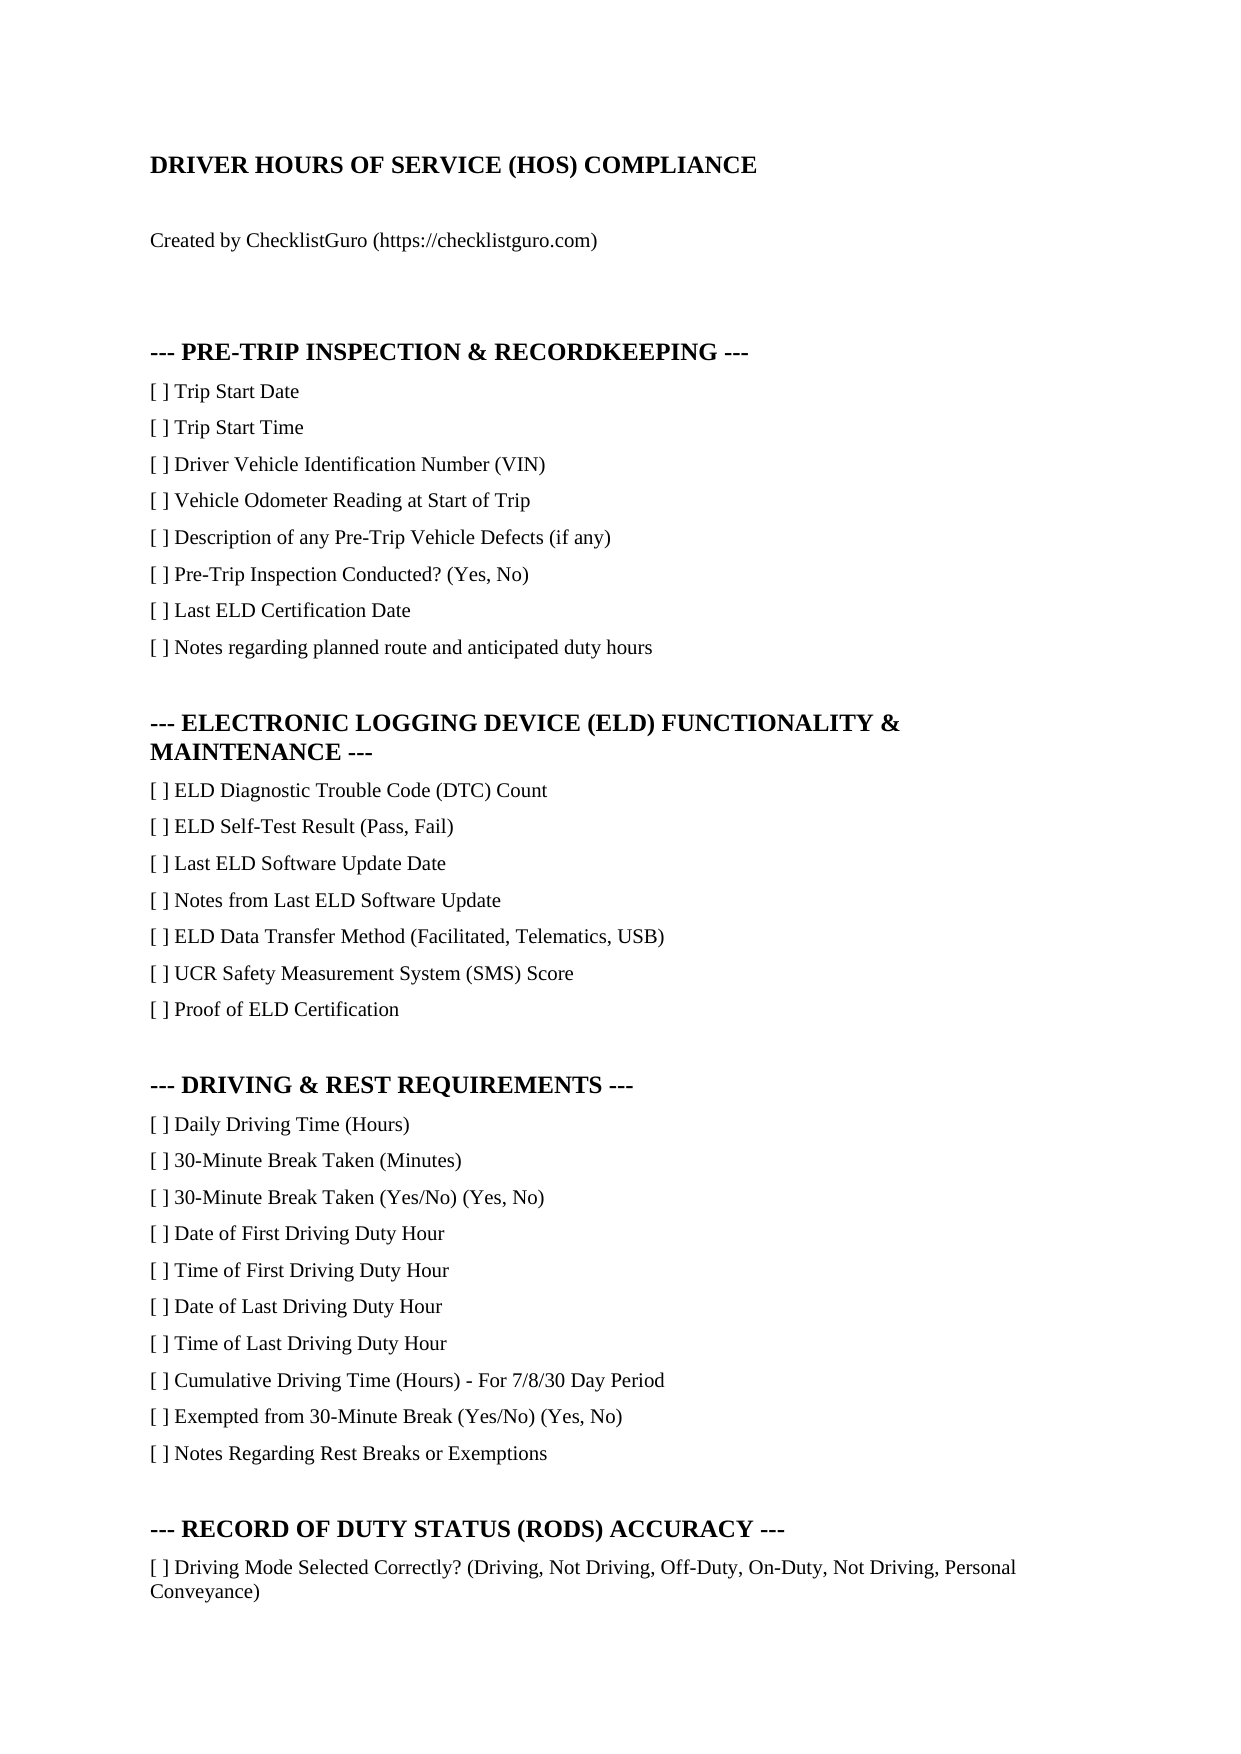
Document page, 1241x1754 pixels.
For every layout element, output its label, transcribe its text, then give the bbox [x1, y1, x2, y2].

text [ ] Notes regarding planned route and anticipated duty hours [150, 635, 1090, 659]
text Created by ChecklistGuro (https://checklistguro.com) [150, 228, 1090, 252]
text --- DRIVING & REST REQUIREMENTS --- [150, 1070, 1090, 1099]
text [ ] Cumulative Driving Time (Hours) - For 7/8/30 Day Period [150, 1367, 1090, 1392]
text [ ] 30-Minute Break Taken (Minutes) [150, 1148, 1090, 1172]
text [ ] Time of Last Driving Duty Hour [150, 1331, 1090, 1355]
text [ ] Proof of ELD Certification [150, 997, 1090, 1021]
text [ ] Driving Mode Selected Correctly? (Driving, Not Driving, Off-Duty, On-Duty, Not Driving, Personal Conveyance) [150, 1555, 1090, 1603]
text [ ] Daily Driving Time (Hours) [150, 1112, 1090, 1136]
text [ ] ELD Diagnostic Trouble Code (DTC) Count [150, 778, 1090, 802]
text --- PRE-TRIP INSPECTION & RECORDKEEPING --- [150, 337, 1090, 366]
text [ ] UCR Safety Measurement System (SMS) Score [150, 961, 1090, 985]
text [ ] Time of First Driving Duty Hour [150, 1258, 1090, 1282]
text [ ] ELD Data Transfer Method (Facilitated, Telematics, USB) [150, 924, 1090, 948]
text [ ] Trip Start Date [150, 379, 1090, 403]
text [ ] Vehicle Odometer Reading at Start of Trip [150, 488, 1090, 512]
text --- ELECTRONIC LOGGING DEVICE (ELD) FUNCTIONALITY & MAINTENANCE --- [150, 708, 1090, 765]
text DRIVER HOURS OF SERVICE (HOS) COMPLIANCE [150, 150, 1090, 179]
text [ ] Notes from Last ELD Software Update [150, 887, 1090, 912]
text [ ] Last ELD Certification Date [150, 598, 1090, 622]
text [ ] ELD Self-Test Result (Pass, Fail) [150, 814, 1090, 838]
text [ ] Notes Regarding Rest Breaks or Exemptions [150, 1441, 1090, 1465]
text [ ] Driver Vehicle Identification Number (VIN) [150, 452, 1090, 476]
text --- RECORD OF DUTY STATUS (RODS) ACCURACY --- [150, 1514, 1090, 1542]
text [ ] Pre-Trip Inspection Conducted? (Yes, No) [150, 562, 1090, 586]
text [ ] Date of First Driving Duty Hour [150, 1221, 1090, 1245]
text [ ] Trip Start Time [150, 415, 1090, 439]
text [ ] Last ELD Software Update Date [150, 851, 1090, 875]
text [ ] Exempted from 30-Minute Break (Yes/No) (Yes, No) [150, 1404, 1090, 1428]
text [ ] Date of Last Driving Duty Hour [150, 1294, 1090, 1318]
text [ ] Description of any Pre-Trip Vehicle Defects (if any) [150, 525, 1090, 549]
text [ ] 30-Minute Break Taken (Yes/No) (Yes, No) [150, 1185, 1090, 1209]
